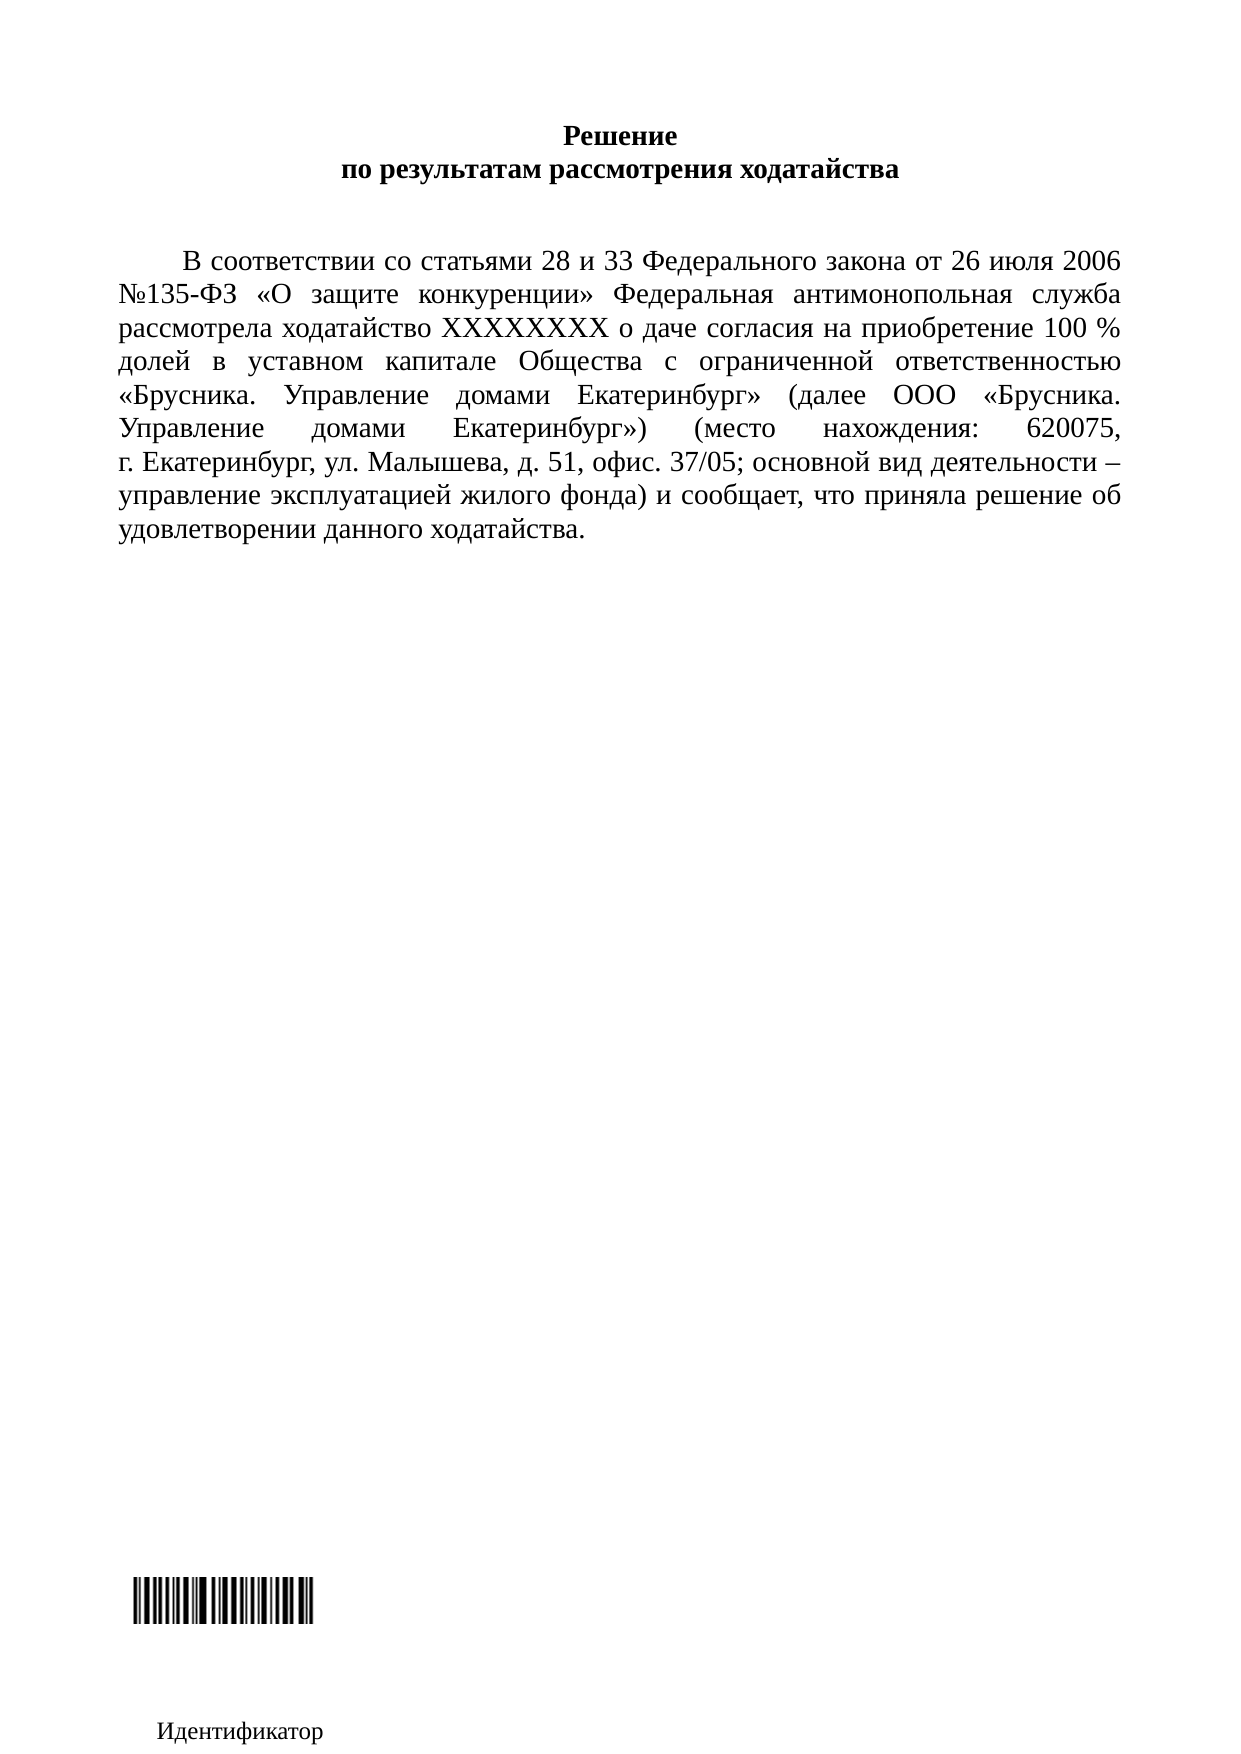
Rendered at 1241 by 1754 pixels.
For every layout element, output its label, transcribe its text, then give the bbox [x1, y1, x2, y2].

text по результатам рассмотрения ходатайства [118, 152, 1122, 185]
picture [118, 1577, 331, 1624]
text В соответствии со статьями 28 и 33 Федерального закона от 26 июля 2006 №135-ФЗ «О защите конкуренции» Федеральная антимонопольная служба рассмотрела ходатайство ХХХХХХХХ о даче согласия на приобретение 100 % долей в уставном капитале Общества с ограниченной ответственностью «Брусника. Управление домами Екатеринбург» (далее ООО «Брусника. Управление домами Екатеринбург») (место нахождения: 620075, г. Екатеринбург, ул. Малышева, д. 51, офис. 37/05; основной вид деятельности – управление эксплуатацией жилого фонда) и сообщает, что приняла решение об удовлетворении данного ходатайства. [118, 243, 1122, 544]
text Решение [118, 118, 1122, 152]
